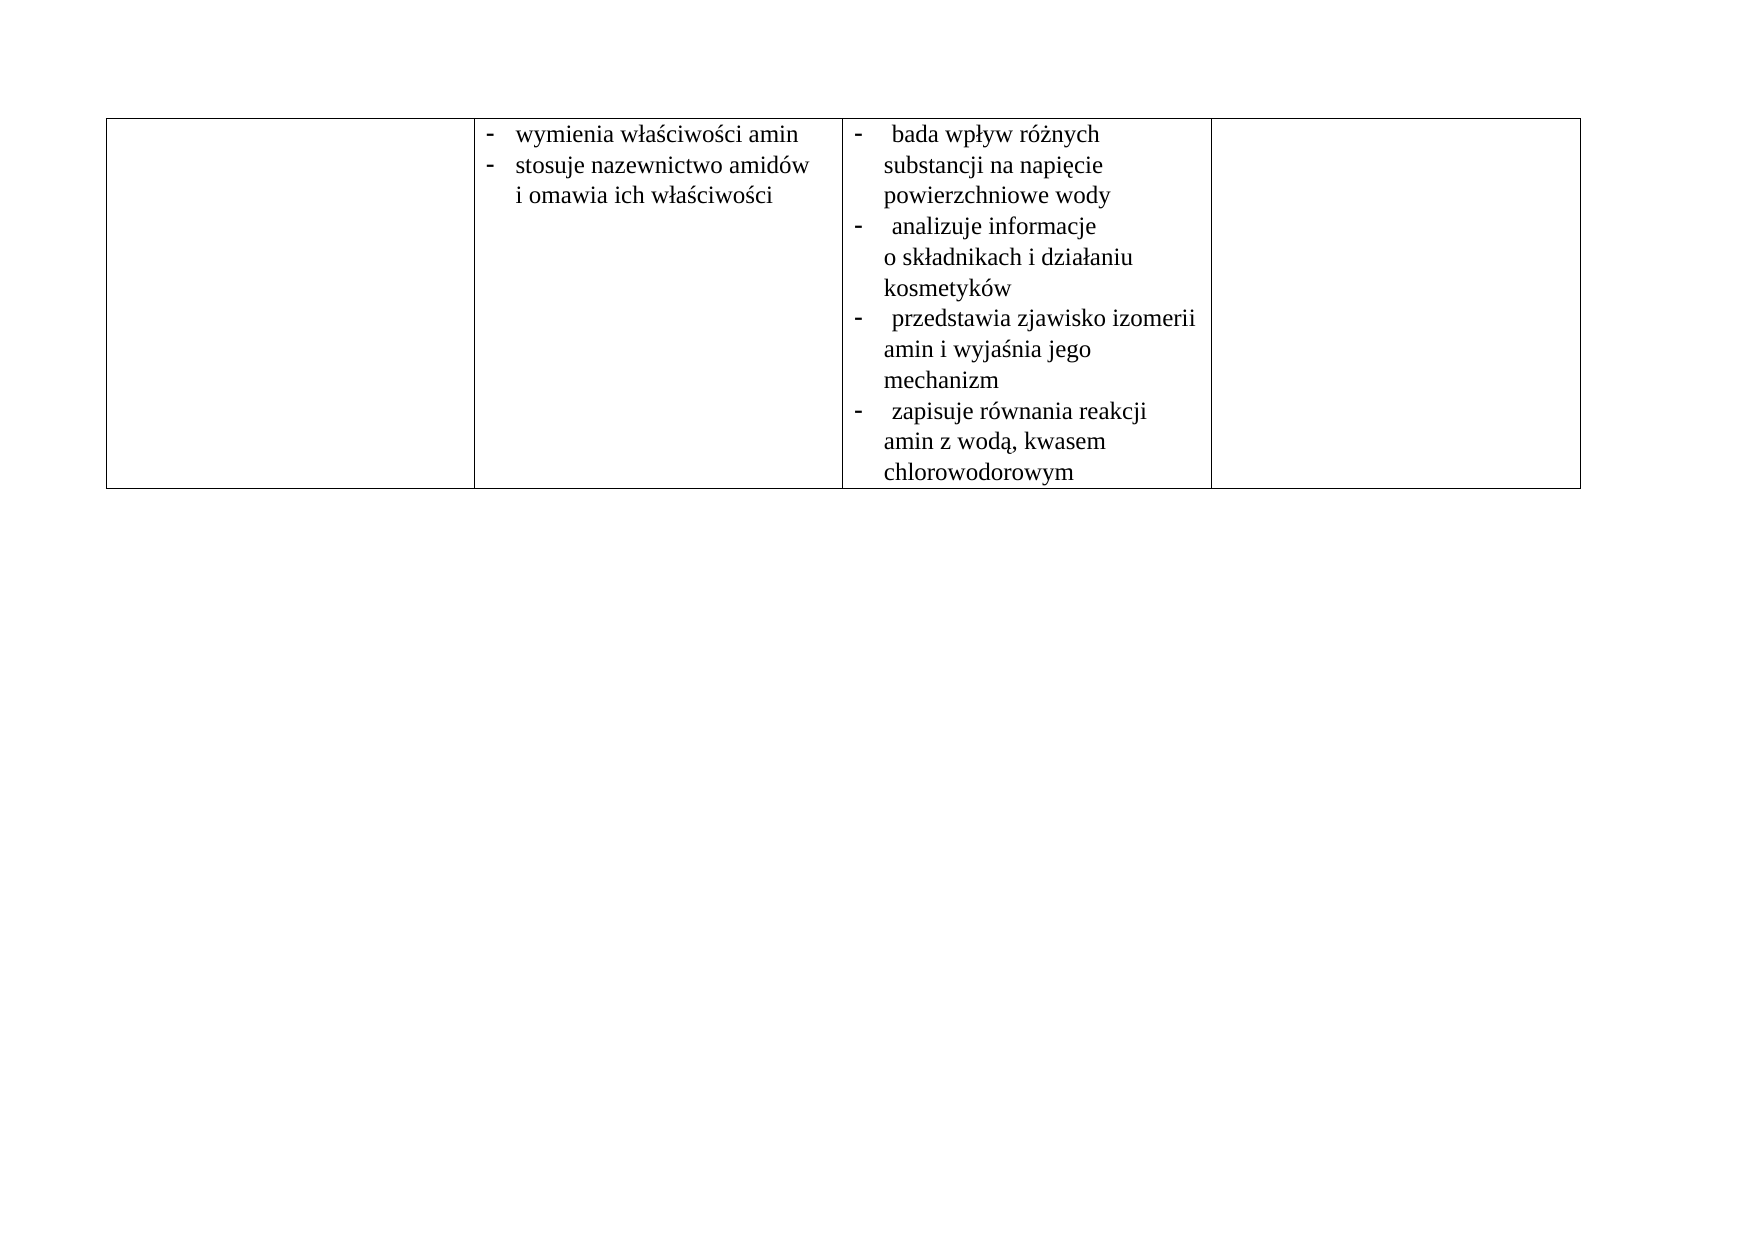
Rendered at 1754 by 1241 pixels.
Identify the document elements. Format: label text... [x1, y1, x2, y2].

table_cell Uczeń: podaje wzór ogólny kwasów karboksylowych zapisuje wzory i podaje nazwy kwasów szeregu homologicznego kwasów karboksylowych omawia metody otrzymywania kwasów karboksylowych opisuje przebieg fermentacji octowej podaje właściwości kwasów karboksylowych opisuje reakcje kwasów karboksylowych z metalami, wodorotlenkami i solami kwasów o małej mocy podaje nazwy soli kwasów karboksylowych zapisuje wzory czterech pierwszych kwasów karboksylowych w szeregu homologicznym; podaje ich nazwy systematyczne opisuje izomery kwasów karboksylowych bada właściwości kwasów mrówkowego i octowego (odczyn, palność, reakcje z metalami, tlenkami metali i zasadami) zapisuje wzory trzech kwasów tłuszczowych, podaje ich nazwy i wyjaśnia, dlaczego zalicza się je do wyższych kwasów karboksylowych wyjaśnia, na czym polega reakcja estryfikacji zapisuje wzór ogólny estrów zapisuje wzory i nazwy estrów wyjaśnia przebieg reakcji hydrolizy estrów w środowiskach zasadowym i kwasowym zapisuje wzór ogólny tłuszczów wymienia właściwości fizyczne i chemiczne tłuszczów wyjaśnia, na czym polega reakcja zmydlania tłuszczów wyjaśnia mechanizm utwardzania tłuszczów ciekłych wyjaśnia budowę substancji powierzchniowo czynnych zapisuje wzór ogólny amin zapisuje wzory i podaje nazwy amin wymienia właściwości amin stosuje nazewnictwo amidów i omawia ich właściwości [475, 119, 842, 488]
table_cell Uczeń: opisuje izomery kwasów karboksylowych zapisuje równania reakcji otrzymywania kwasów karboksylowych zapisuje równanie reakcji fermentacji octowej zapisuje równania reakcji dysocjacji jonowej kwasów karboksylowych zapisuje równania reakcji kwasów karboksylowych z metalami, wodorotlenkami i solami kwasów o mniejszej mocy zapisuje równania reakcji spalania kwasów karboksylowych określa moc kwasów karboksylowych zapisuje równania reakcji dysocjacji jonowej kwasów karboksylowych otrzymuje doświadczalnie mydło sodowe (stearynian sodu), bada jego właściwości i zapisuje odpowiednie równanie reakcji chemicznej projektuje doświadczenie chemiczne umożliwiające rozróżnienie wyższych kwasów karboksylowych nasyconych i nienasyconych bada właściwości wyższych kwasów karboksylowych zapisuje równania reakcji wyższych kwasów karboksylowych  reakcje spalania i reakcję z zasadami przeprowadza reakcję otrzymywania octanu etylu; bada jego właściwości zapisuje równanie reakcji otrzymywania octanu etylu i omawia warunki, w jakich zachodzi ta reakcja chemiczna zapisuje równania reakcji hydrolizy estrów w środowiskach zasadowym i kwasowym wyjaśnia, dlaczego estryfikację można zaliczyć do reakcji kondensacji wyjaśnia rolę katalizatora w przebiegu reakcji estryfikacji zapisuje równania reakcji hydrolizy tłuszczów zapisuje reakcje utwardzania tłuszczów ciekłych bada wpływ różnych substancji na napięcie powierzchniowe wody analizuje informacje o składnikach i działaniu kosmetyków przedstawia zjawisko izomerii amin i wyjaśnia jego mechanizm zapisuje równania reakcji amin z wodą, kwasem chlorowodorowym [843, 119, 1211, 488]
table_cell [1212, 119, 1580, 488]
table_cell [107, 119, 474, 488]
